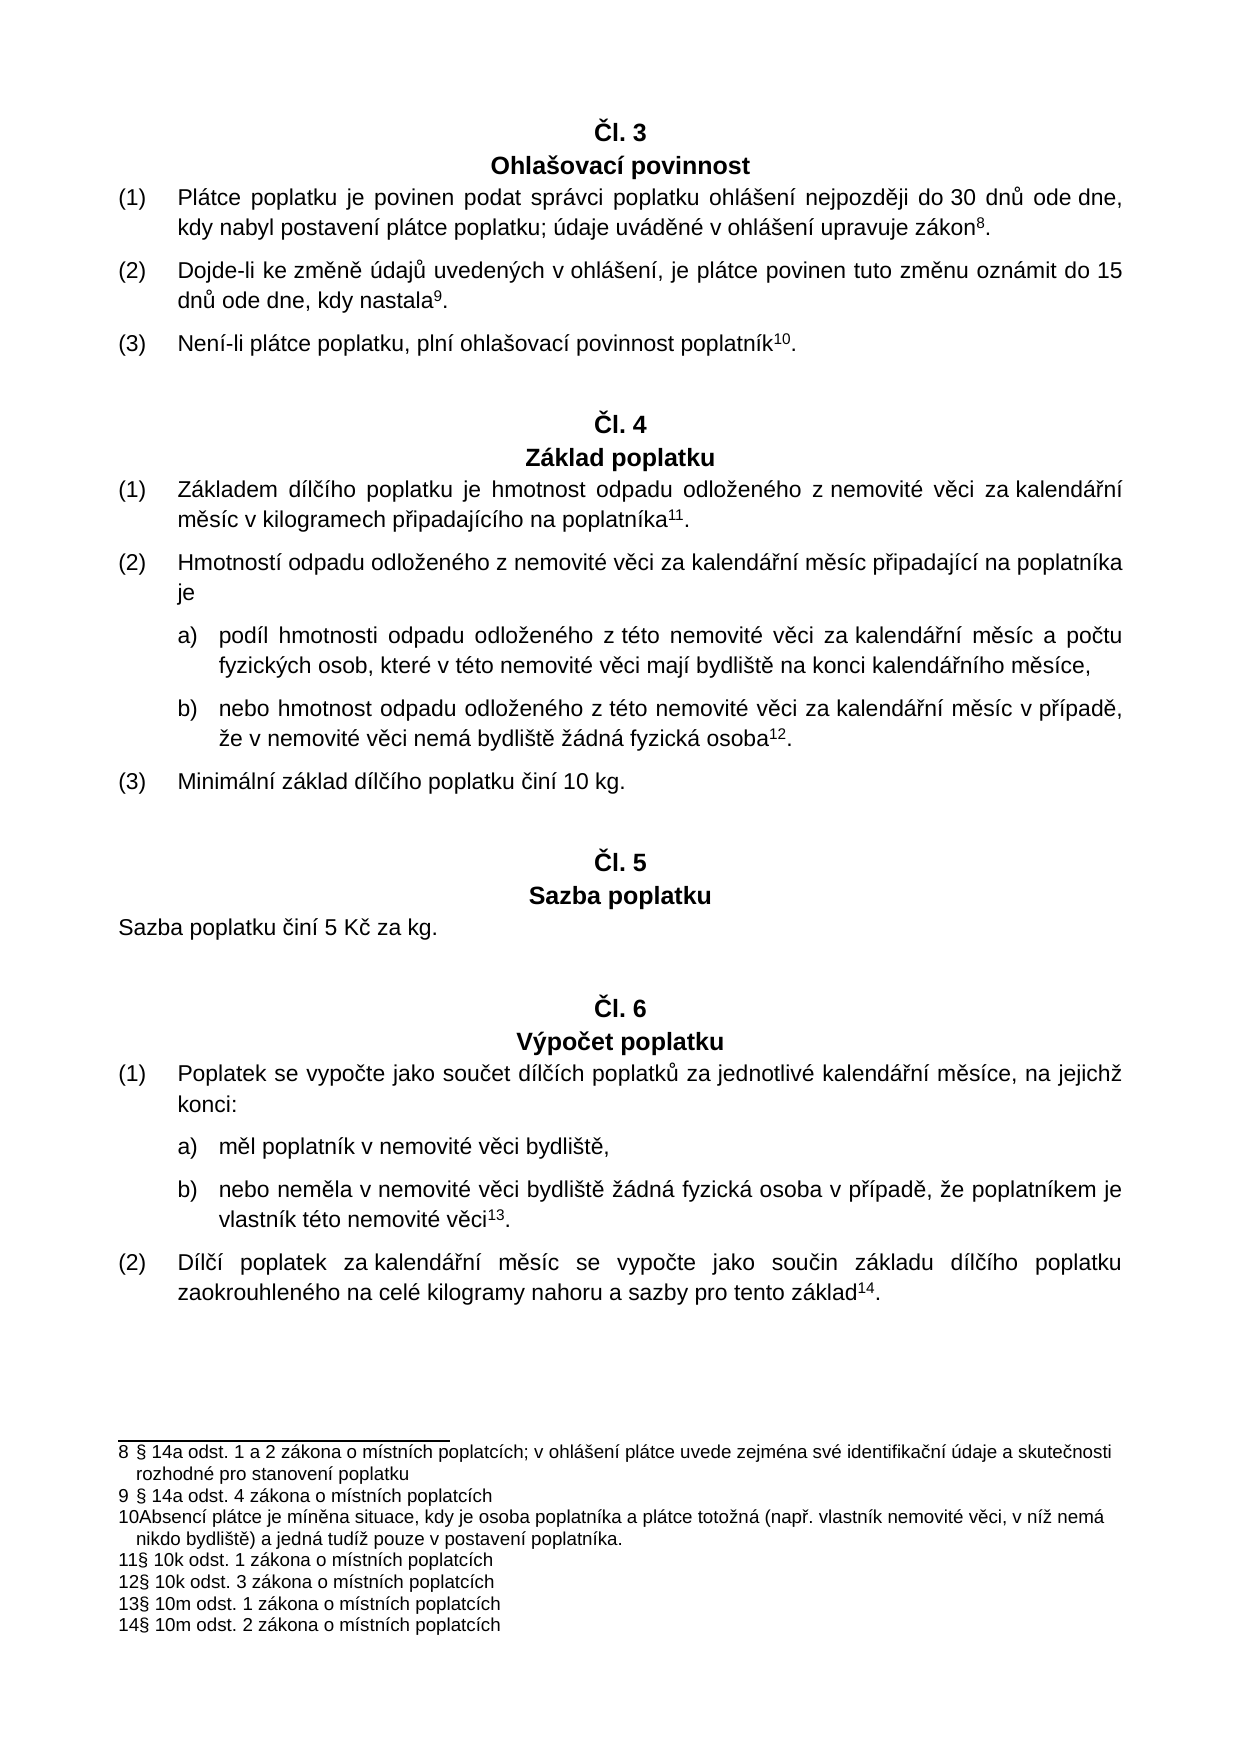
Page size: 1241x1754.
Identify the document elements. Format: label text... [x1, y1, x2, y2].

list Základem dílčího poplatku je hmotnost odpadu odloženého z nemovité věci za kalendářní měsíc v kilogramech připadajícího na poplatníka. [118, 476, 1122, 533]
subtitle Čl. 3 Ohlašovací povinnost [118, 118, 1122, 180]
text Sazba poplatku činí 5 Kč za kg. [118, 914, 1122, 941]
list § 10m odst. 2 zákona o místních poplatcích [118, 1614, 1122, 1635]
list Minimální základ dílčího poplatku činí 10 kg. [118, 768, 1122, 794]
list podíl hmotnosti odpadu odloženého z této nemovité věci za kalendářní měsíc a počtu fyzických osob, které v této nemovité věci mají bydliště na konci kalendářního měsíce, [177, 622, 1122, 679]
subtitle Čl. 6 Výpočet poplatku [118, 994, 1122, 1056]
list § 10k odst. 1 zákona o místních poplatcích [118, 1549, 1122, 1571]
list § 10k odst. 3 zákona o místních poplatcích [118, 1571, 1122, 1592]
list Poplatek se vypočte jako součet dílčích poplatků za jednotlivé kalendářní měsíce, na jejichž konci: [118, 1060, 1122, 1117]
list Není-li plátce poplatku, plní ohlašovací povinnost poplatník. [118, 330, 1122, 356]
list § 14a odst. 1 a 2 zákona o místních poplatcích; v ohlášení plátce uvede zejména své identifikační údaje a skutečnosti rozhodné pro stanovení poplatku [118, 1441, 1122, 1484]
list § 10m odst. 1 zákona o místních poplatcích [118, 1592, 1122, 1614]
list měl poplatník v nemovité věci bydliště, [177, 1133, 1122, 1160]
subtitle Čl. 4 Základ poplatku [118, 410, 1122, 472]
list nebo hmotnost odpadu odloženého z této nemovité věci za kalendářní měsíc v případě, že v nemovité věci nemá bydliště žádná fyzická osoba. [177, 695, 1122, 752]
list § 14a odst. 4 zákona o místních poplatcích [118, 1484, 1122, 1506]
list nebo neměla v nemovité věci bydliště žádná fyzická osoba v případě, že poplatníkem je vlastník této nemovité věci. [177, 1176, 1122, 1233]
list Hmotností odpadu odloženého z nemovité věci za kalendářní měsíc připadající na poplatníka je [118, 549, 1122, 606]
subtitle Čl. 5 Sazba poplatku [118, 848, 1122, 910]
list Absencí plátce je míněna situace, kdy je osoba poplatníka a plátce totožná (např. vlastník nemovité věci, v níž nemá nikdo bydliště) a jedná tudíž pouze v postavení poplatníka. [118, 1506, 1122, 1549]
list Plátce poplatku je povinen podat správci poplatku ohlášení nejpozději do 30 dnů ode dne, kdy nabyl postavení plátce poplatku; údaje uváděné v ohlášení upravuje zákon. [118, 184, 1122, 241]
list Dílčí poplatek za kalendářní měsíc se vypočte jako součin základu dílčího poplatku zaokrouhleného na celé kilogramy nahoru a sazby pro tento základ. [118, 1249, 1122, 1306]
list Dojde-li ke změně údajů uvedených v ohlášení, je plátce povinen tuto změnu oznámit do 15 dnů ode dne, kdy nastala. [118, 257, 1122, 314]
